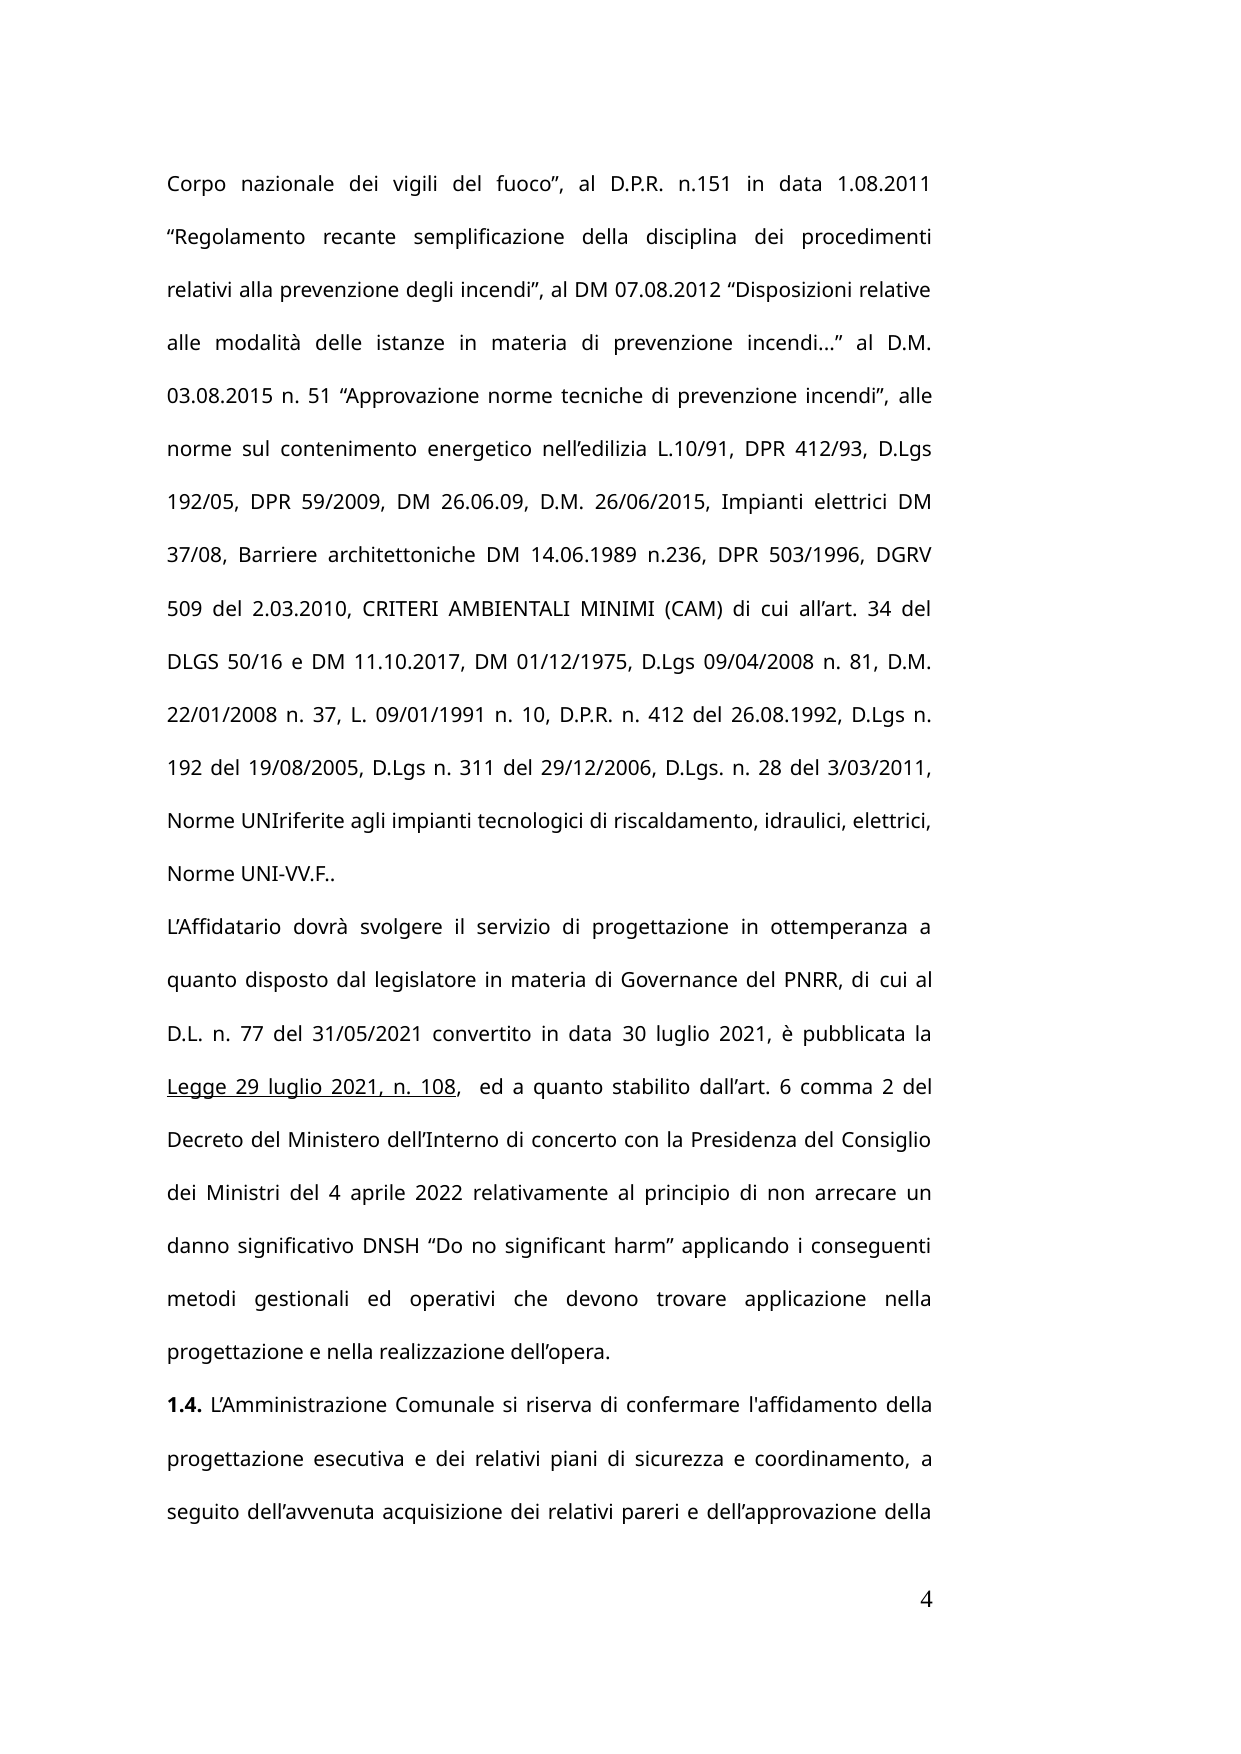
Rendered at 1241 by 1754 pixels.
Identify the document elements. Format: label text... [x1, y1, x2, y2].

text 1.4. L’Amministrazione Comunale si riserva di confermare l'affidamento della progettazione esecutiva e dei relativi piani di sicurezza e coordinamento, a seguito dell’avvenuta acquisizione dei relativi pareri e dell’approvazione della [167, 1370, 932, 1530]
text L’Affidatario dovrà svolgere il servizio di progettazione in ottemperanza a quanto disposto dal legislatore in materia di Governance del PNRR, di cui al D.L. n. 77 del 31/05/2021 convertito in data 30 luglio 2021, è pubblicata la Legge 29 luglio 2021, n. 108, ed a quanto stabilito dall’art. 6 comma 2 del Decreto del Ministero dell’Interno di concerto con la Presidenza del Consiglio dei Ministri del 4 aprile 2022 relativamente al principio di non arrecare un danno significativo DNSH “Do no significant harm” applicando i conseguenti metodi gestionali ed operativi che devono trovare applicazione nella progettazione e nella realizzazione dell’opera. [167, 892, 932, 1370]
text Corpo nazionale dei vigili del fuoco”, al D.P.R. n.151 in data 1.08.2011 “Regolamento recante semplificazione della disciplina dei procedimenti relativi alla prevenzione degli incendi”, al DM 07.08.2012 “Disposizioni relative alle modalità delle istanze in materia di prevenzione incendi...” al D.M. 03.08.2015 n. 51 “Approvazione norme tecniche di prevenzione incendi”, alle norme sul contenimento energetico nell’edilizia L.10/91, DPR 412/93, D.Lgs 192/05, DPR 59/2009, DM 26.06.09, D.M. 26/06/2015, Impianti elettrici DM 37/08, Barriere architettoniche DM 14.06.1989 n.236, DPR 503/1996, DGRV 509 del 2.03.2010, CRITERI AMBIENTALI MINIMI (CAM) di cui all’art. 34 del DLGS 50/16 e DM 11.10.2017, DM 01/12/1975, D.Lgs 09/04/2008 n. 81, D.M. 22/01/2008 n. 37, L. 09/01/1991 n. 10, D.P.R. n. 412 del 26.08.1992, D.Lgs n. 192 del 19/08/2005, D.Lgs n. 311 del 29/12/2006, D.Lgs. n. 28 del 3/03/2011, Norme UNIriferite agli impianti tecnologici di riscaldamento, idraulici, elettrici, Norme UNI-VV.F.. [167, 148, 932, 892]
